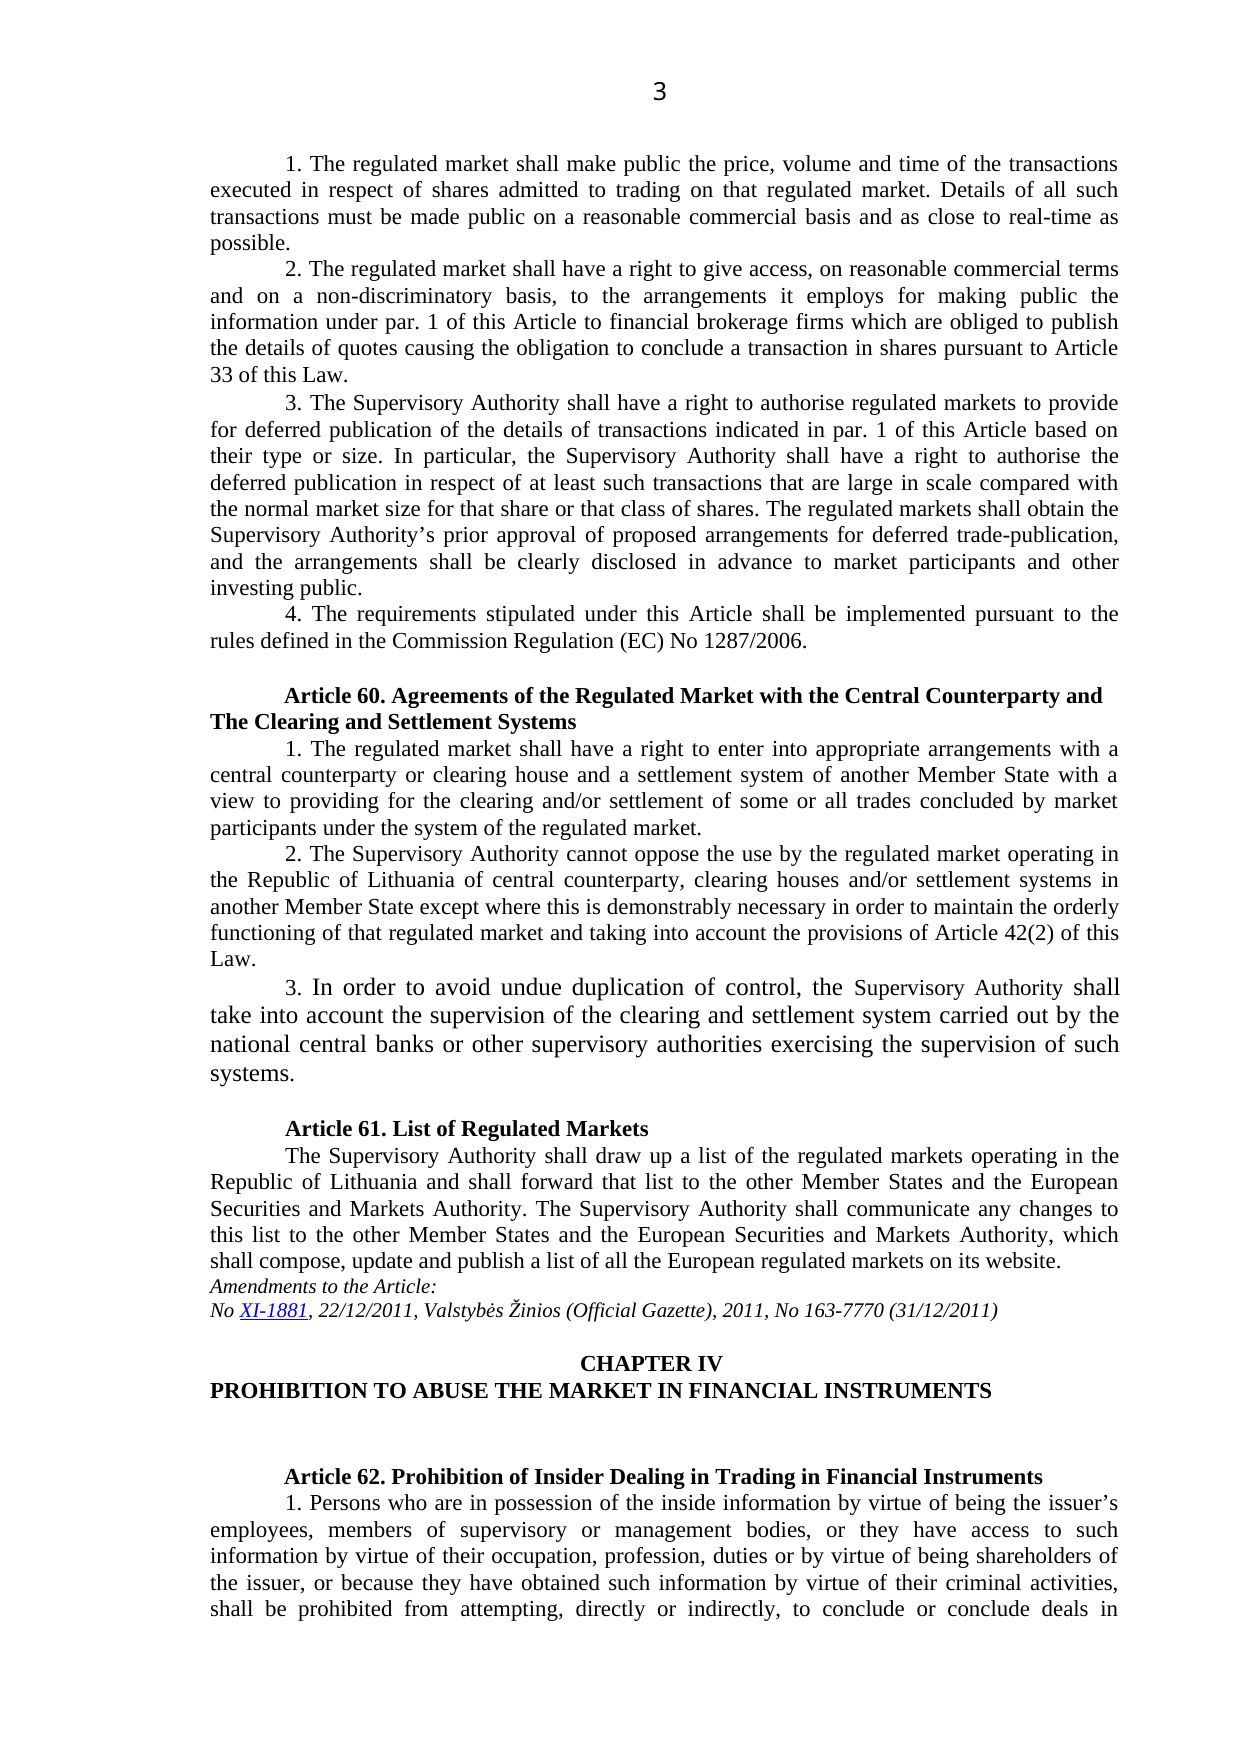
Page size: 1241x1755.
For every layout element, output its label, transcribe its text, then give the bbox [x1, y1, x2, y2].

text 2. The Supervisory Authority cannot oppose the use by the regulated market operating in the Republic of Lithuania of central counterparty, clearing houses and/or settlement systems in another Member State except where this is demonstrably necessary in order to maintain the orderly functioning of that regulated market and taking into account the provisions of Article 42(2) of this Law. [210, 840, 1120, 972]
text 2. The regulated market shall have a right to give access, on reasonable commercial terms and on a non-discriminatory basis, to the arrangements it employs for making public the information under par. 1 of this Article to financial brokerage firms which are obliged to publish the details of quotes causing the obligation to conclude a transaction in shares pursuant to Article 33 of this Law. [210, 255, 1120, 387]
text 1. Persons who are in possession of the inside information by virtue of being the issuer’s employees, members of supervisory or management bodies, or they have access to such information by virtue of their occupation, profession, duties or by virtue of being shareholders of the issuer, or because they have obtained such information by virtue of their criminal activities, shall be prohibited from attempting, directly or indirectly, to conclude or conclude deals in [210, 1489, 1120, 1621]
text The Clearing and Settlement Systems [210, 708, 1120, 734]
text Amendments to the Article: [210, 1274, 1120, 1298]
text Article 60. Agreements of the Regulated Market with the Central Counterparty and [284, 682, 1120, 708]
text 1. The regulated market shall have a right to enter into appropriate arrangements with a central counterparty or clearing house and a settlement system of another Member State with a view to providing for the clearing and/or settlement of some or all trades concluded by market participants under the system of the regulated market. [210, 734, 1120, 840]
text 4. The requirements stipulated under this Article shall be implemented pursuant to the rules defined in the Commission Regulation (EC) No 1287/2006. [210, 600, 1120, 653]
text 3. In order to avoid undue duplication of control, the Supervisory Authority shall take into account the supervision of the clearing and settlement system carried out by the national central banks or other supervisory authorities exercising the supervision of such systems. [210, 972, 1120, 1087]
text 1. The regulated market shall make public the price, volume and time of the transactions executed in respect of shares admitted to trading on that regulated market. Details of all such transactions must be made public on a reasonable commercial basis and as close to real-time as possible. [210, 150, 1120, 255]
text Article 61. List of Regulated Markets [210, 1116, 1120, 1142]
text The Supervisory Authority shall draw up a list of the regulated markets operating in the Republic of Lithuania and shall forward that list to the other Member States and the European Securities and Markets Authority. The Supervisory Authority shall communicate any changes to this list to the other Member States and the European Securities and Markets Authority, which shall compose, update and publish a list of all the European regulated markets on its website. [210, 1142, 1120, 1274]
text PROHIBITION TO ABUSE THE MARKET IN FINANCIAL INSTRUMENTS [210, 1377, 1120, 1403]
text Article 62. Prohibition of Insider Dealing in Trading in Financial Instruments [284, 1461, 1120, 1489]
text 3. The Supervisory Authority shall have a right to authorise regulated markets to provide for deferred publication of the details of transactions indicated in par. 1 of this Article based on their type or size. In particular, the Supervisory Authority shall have a right to authorise the deferred publication in respect of at least such transactions that are large in scale compared with the normal market size for that share or that class of shares. The regulated markets shall obtain the Supervisory Authority’s prior approval of proposed arrangements for deferred trade-publication, and the arrangements shall be clearly disclosed in advance to market participants and other investing public. [210, 387, 1120, 600]
text CHAPTER IV [210, 1351, 1120, 1377]
text No XI-1881, 22/12/2011, Valstybės Žinios (Official Gazette), 2011, No 163-7770 (31/12/2011) [210, 1298, 1120, 1322]
